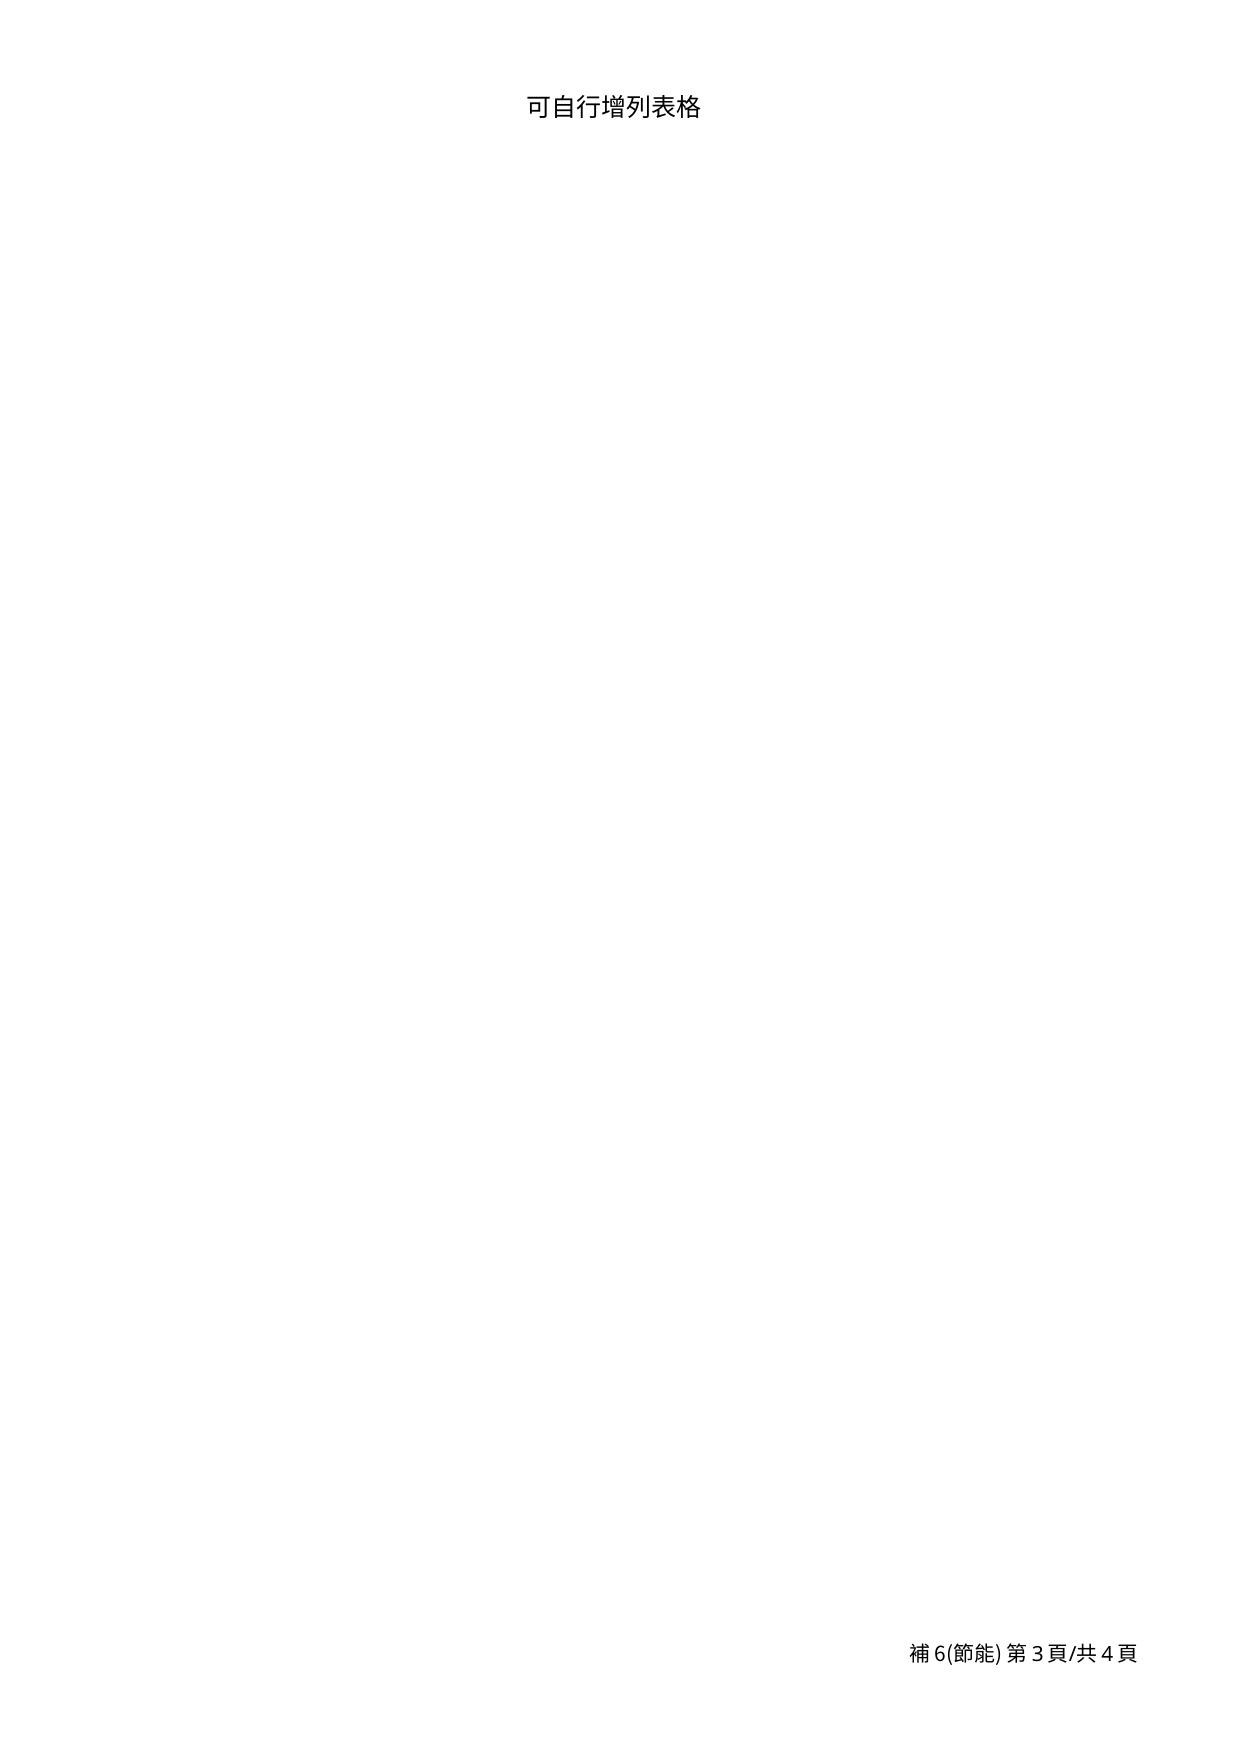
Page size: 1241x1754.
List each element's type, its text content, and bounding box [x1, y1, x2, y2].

text 可自行增列表格 [75, 87, 1153, 125]
